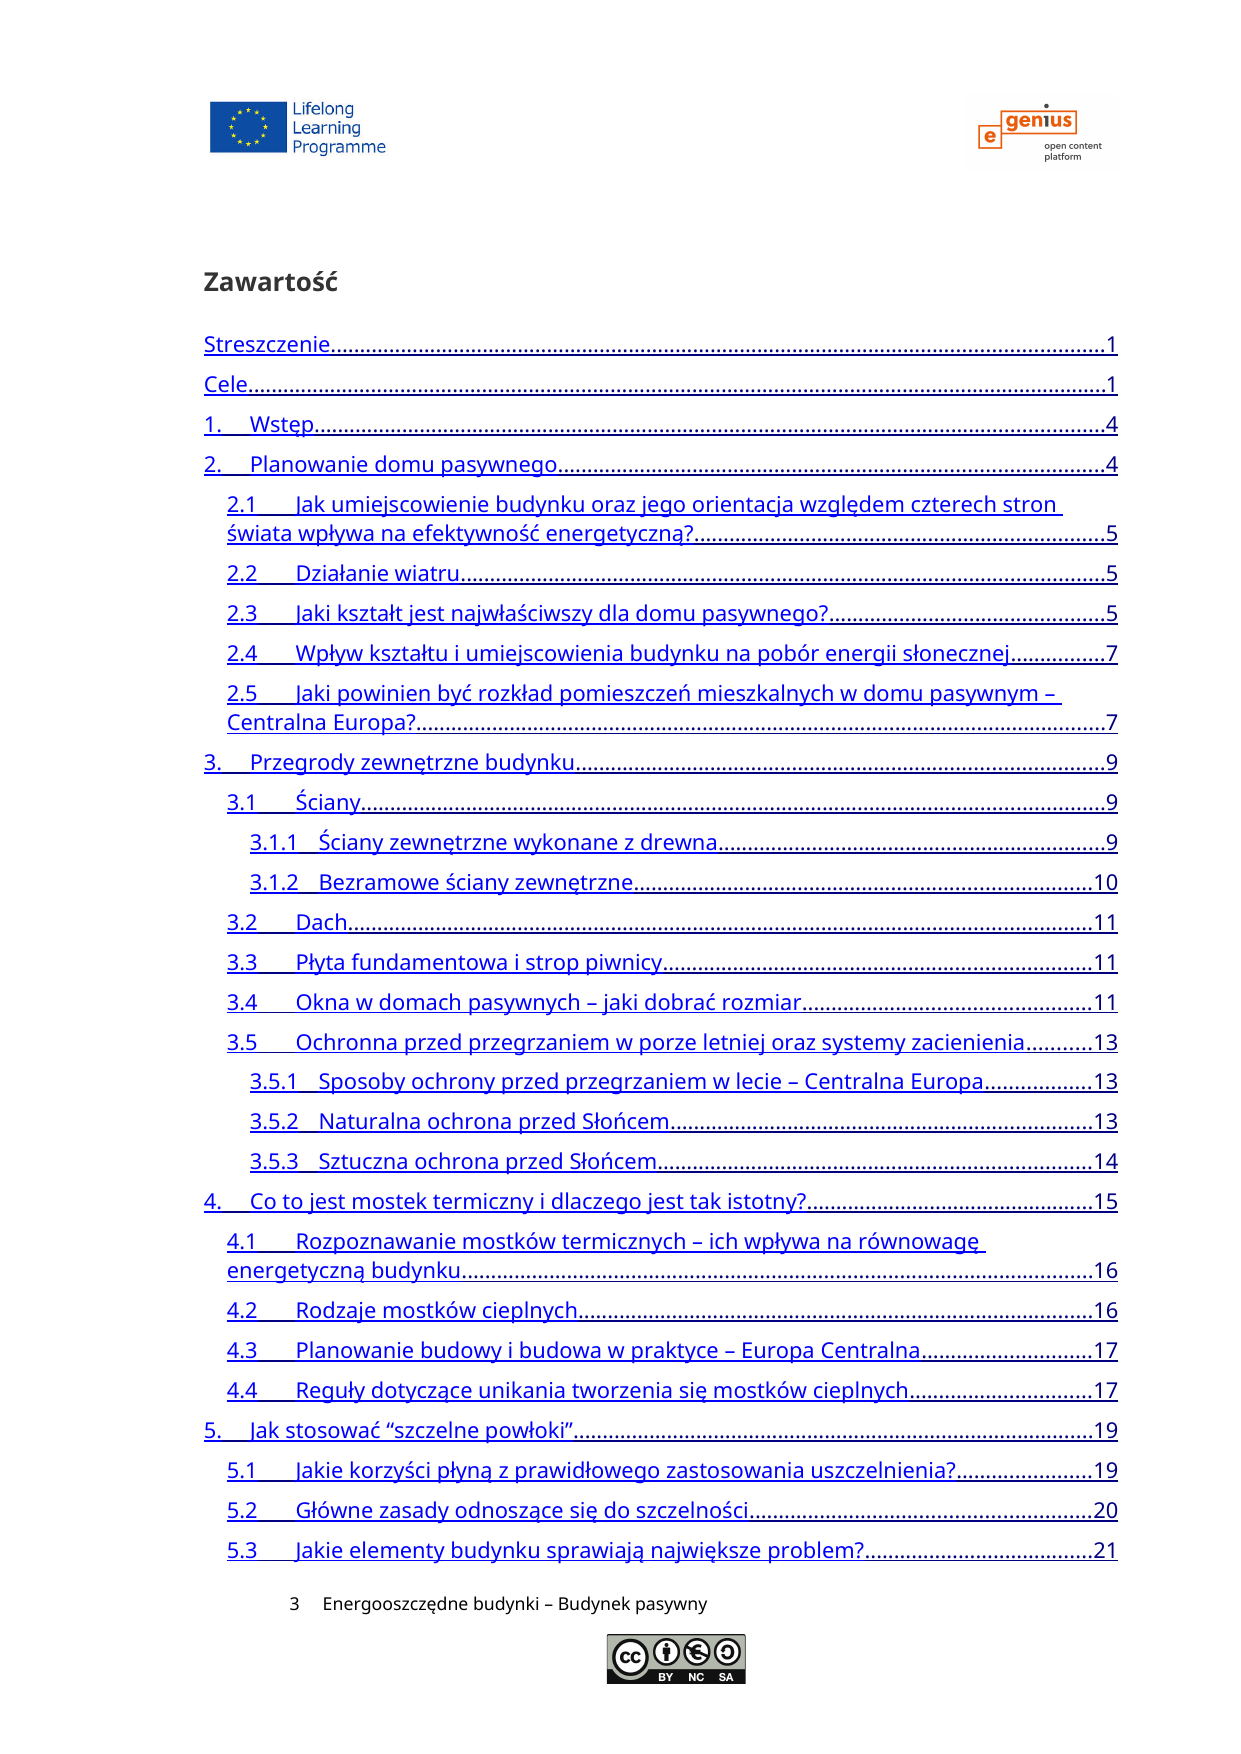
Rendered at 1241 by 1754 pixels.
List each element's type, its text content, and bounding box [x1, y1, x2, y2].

text Cele 1 [204, 369, 1119, 398]
text 1. Wstęp 4 [204, 409, 1119, 438]
text 5.3 Jakie elementy budynku sprawiają największe problem? 21 [227, 1534, 1119, 1564]
text 3. Przegrody zewnętrzne budynku 9 [204, 747, 1119, 777]
text 5. Jak stosować “szczelne powłoki” 19 [204, 1415, 1119, 1444]
text 4.1 Rozpoznawanie mostków termicznych – ich wpływa na równowagę energetyczną budynku 16 [227, 1226, 1119, 1285]
text Streszczenie 1 [204, 329, 1119, 358]
text 4.4 Reguły dotyczące unikania tworzenia się mostków cieplnych 17 [227, 1375, 1119, 1404]
text 4.3 Planowanie budowy i budowa w praktyce – Europa Centralna 17 [227, 1335, 1119, 1364]
text Zawartość [204, 263, 1119, 299]
text 3.3 Płyta fundamentowa i strop piwnicy 11 [227, 947, 1119, 976]
text 3.1 Ściany 9 [227, 787, 1119, 816]
text 3.5.2 Naturalna ochrona przed Słońcem 13 [249, 1106, 1119, 1136]
text 2. Planowanie domu pasywnego 4 [204, 449, 1119, 478]
text 3.4 Okna w domach pasywnych – jaki dobrać rozmiar 11 [227, 986, 1119, 1016]
text 3.2 Dach 11 [227, 907, 1119, 936]
text 2.4 Wpływ kształtu i umiejscowienia budynku na pobór energii słonecznej 7 [227, 638, 1119, 667]
text 2.1 Jak umiejscowienie budynku oraz jego orientacja względem czterech stron świata wpływa na efektywność energetyczną? 5 [227, 489, 1119, 548]
text 3.1.1 Ściany zewnętrzne wykonane z drewna 9 [249, 827, 1119, 856]
text 2.3 Jaki kształt jest najwłaściwszy dla domu pasywnego? 5 [227, 598, 1119, 627]
text 5.1 Jakie korzyści płyną z prawidłowego zastosowania uszczelnienia? 19 [227, 1455, 1119, 1484]
text 3.5 Ochronna przed przegrzaniem w porze letniej oraz systemy zacienienia 13 [227, 1026, 1119, 1056]
text 4. Co to jest mostek termiczny i dlaczego jest tak istotny? 15 [204, 1186, 1119, 1215]
text 3.5.3 Sztuczna ochrona przed Słońcem 14 [249, 1146, 1119, 1176]
text 3.5.1 Sposoby ochrony przed przegrzaniem w lecie – Centralna Europa 13 [249, 1066, 1119, 1096]
text 2.5 Jaki powinien być rozkład pomieszczeń mieszkalnych w domu pasywnym – Centralna Europa? 7 [227, 678, 1119, 737]
text 2.2 Działanie wiatru 5 [227, 558, 1119, 587]
text 5.2 Główne zasady odnoszące się do szczelności 20 [227, 1495, 1119, 1524]
text 3.1.2 Bezramowe ściany zewnętrzne 10 [249, 867, 1119, 896]
text 4.2 Rodzaje mostków cieplnych 16 [227, 1295, 1119, 1325]
